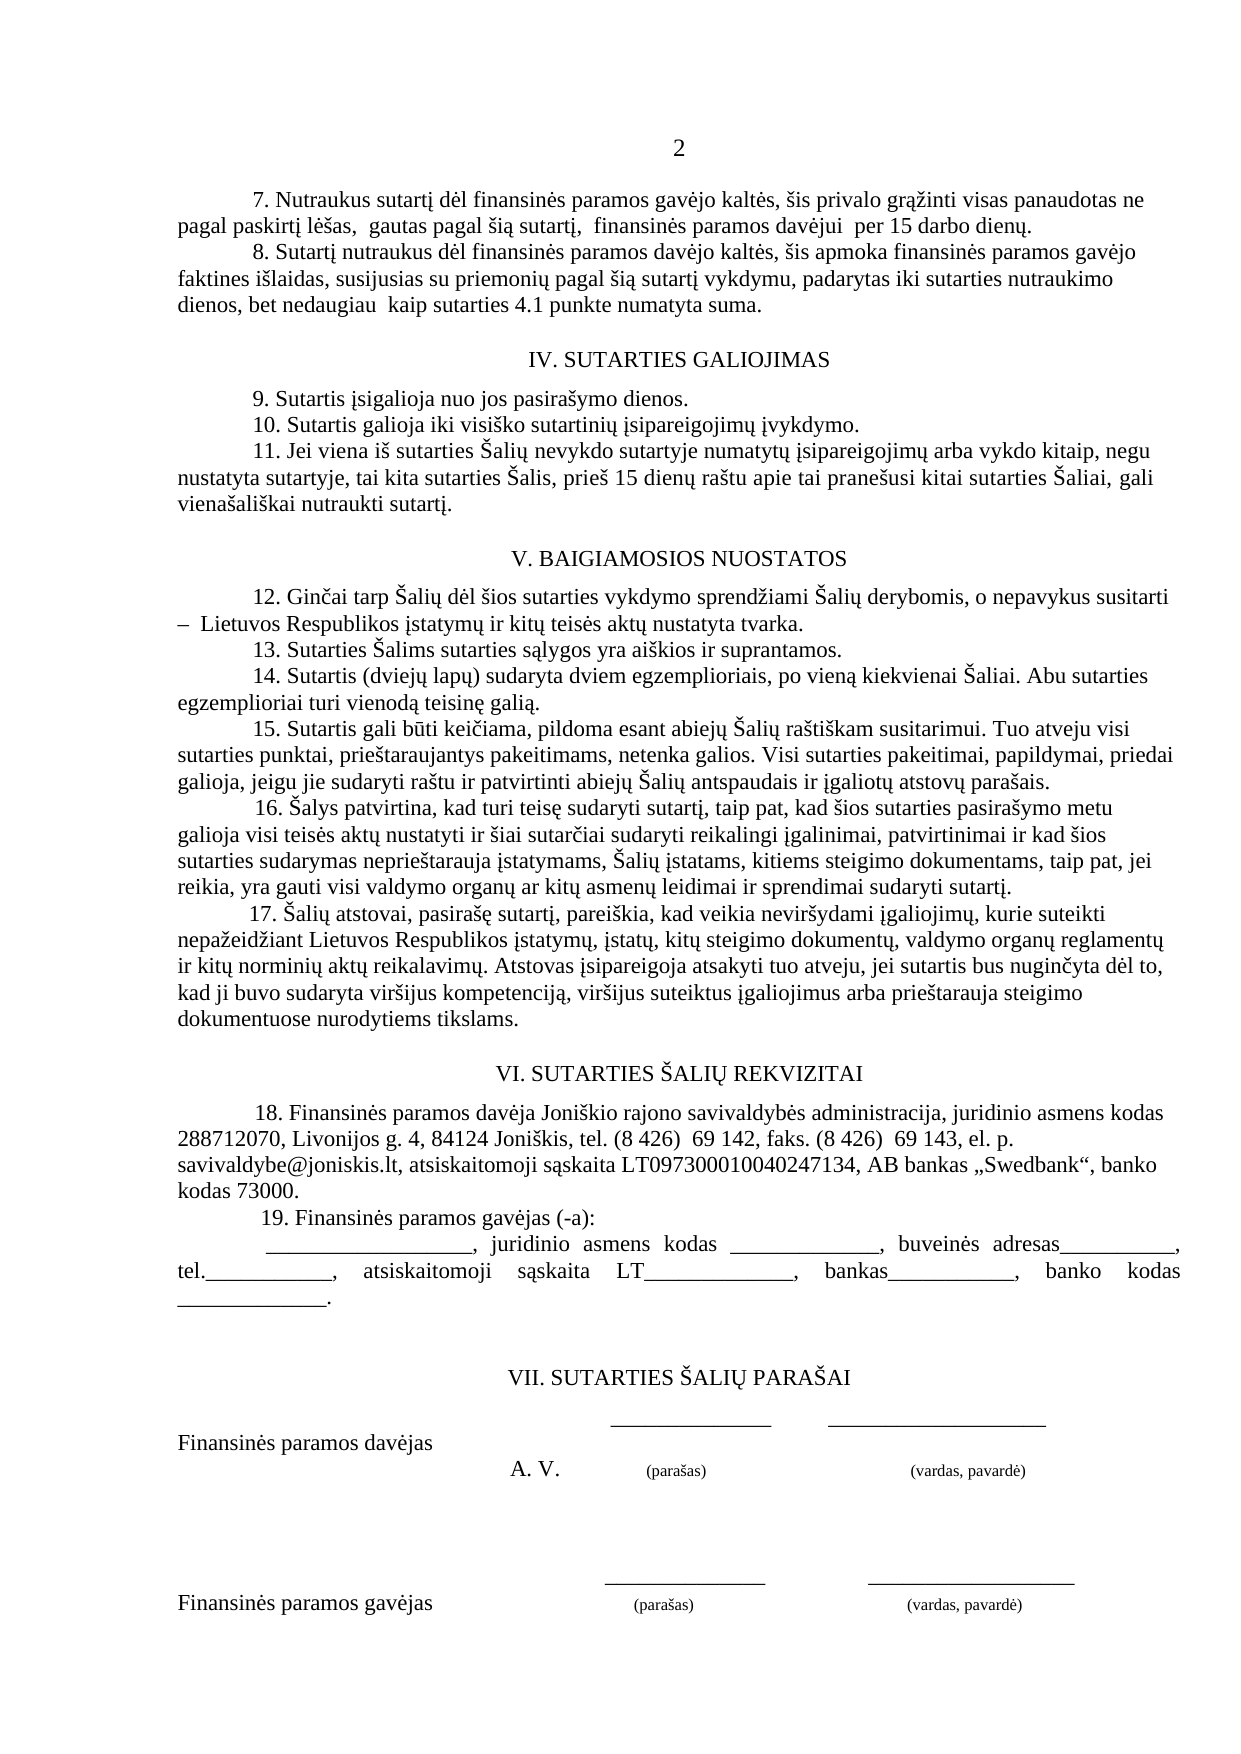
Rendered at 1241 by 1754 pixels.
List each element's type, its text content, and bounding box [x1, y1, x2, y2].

text Finansinės paramos gavėjas (parašas) (vardas, pavardė) [177, 1587, 1181, 1616]
text IV. Sutarties galiojimas [177, 346, 1181, 373]
text A. V. (parašas) (vardas, pavardė) [177, 1456, 1181, 1482]
text 9. Sutartis įsigalioja nuo jos pasirašymo dienos. [177, 384, 1181, 411]
text 16. Šalys patvirtina, kad turi teisę sudaryti sutartį, taip pat, kad šios sutarties pasirašymo metu galioja visi teisės aktų nustatyti ir šiai sutarčiai sudaryti reikalingi įgalinimai, patvirtinimai ir kad šios sutarties sudarymas neprieštarauja įstatymams, Šalių įstatams, kitiems steigimo dokumentams, taip pat, jei reikia, yra gauti visi valdymo organų ar kitų asmenų leidimai ir sprendimai sudaryti sutartį. [177, 794, 1181, 900]
text 15. Sutartis gali būti keičiama, pildoma esant abiejų Šalių raštiškam susitarimui. Tuo atveju visi sutarties punktai, prieštaraujantys pakeitimams, netenka galios. Visi sutarties pakeitimai, papildymai, priedai galioja, jeigu jie sudaryti raštu ir patvirtinti abiejų Šalių antspaudais ir įgaliotų atstovų parašais. [177, 715, 1181, 794]
text 19. Finansinės paramos gavėjas (-a): [177, 1204, 1181, 1230]
text 10. Sutartis galioja iki visiško sutartinių įsipareigojimų įvykdymo. [177, 411, 1181, 437]
text VI. Sutarties šalių rekvizitai [177, 1060, 1181, 1087]
text 7. Nutraukus sutartį dėl finansinės paramos gavėjo kaltės, šis privalo grąžinti visas panaudotas ne pagal paskirtį lėšas, gautas pagal šią sutartį, finansinės paramos davėjui per 15 darbo dienų. [177, 186, 1181, 238]
text V. baigiamosios nuostatos [177, 545, 1181, 571]
text 12. Ginčai tarp Šalių dėl šios sutarties vykdymo sprendžiami Šalių derybomis, o nepavykus susitarti – Lietuvos Respublikos įstatymų ir kitų teisės aktų nustatyta tvarka. [177, 583, 1181, 636]
text 8. Sutartį nutraukus dėl finansinės paramos davėjo kaltės, šis apmoka finansinės paramos gavėjo faktines išlaidas, susijusias su priemonių pagal šią sutartį vykdymu, padarytas iki sutarties nutraukimo dienos, bet nedaugiau kaip sutarties 4.1 punkte numatyta suma. [177, 238, 1181, 317]
text VII. Sutarties šalių parašai [177, 1364, 1181, 1391]
text ______________ ___________________ Finansinės paramos davėjas [177, 1403, 1181, 1456]
text __________________, juridinio asmens kodas _____________, buveinės adresas__________, tel.___________, atsiskaitomoji sąskaita LT_____________, bankas___________, banko kodas _____________. [177, 1230, 1181, 1309]
text 11. Jei viena iš sutarties Šalių nevykdo sutartyje numatytų įsipareigojimų arba vykdo kitaip, negu nustatyta sutartyje, tai kita sutarties Šalis, prieš 15 dienų raštu apie tai pranešusi kitai sutarties Šaliai, gali vienašališkai nutraukti sutartį. [177, 437, 1181, 516]
text ______________ __________________ [177, 1561, 1181, 1587]
text 14. Sutartis (dviejų lapų) sudaryta dviem egzemplioriais, po vieną kiekvienai Šaliai. Abu sutarties egzemplioriai turi vienodą teisinę galią. [177, 662, 1181, 715]
text 17. Šalių atstovai, pasirašę sutartį, pareiškia, kad veikia neviršydami įgaliojimų, kurie suteikti nepažeidžiant Lietuvos Respublikos įstatymų, įstatų, kitų steigimo dokumentų, valdymo organų reglamentų ir kitų norminių aktų reikalavimų. Atstovas įsipareigoja atsakyti tuo atveju, jei sutartis bus nuginčyta dėl to, kad ji buvo sudaryta viršijus kompetenciją, viršijus suteiktus įgaliojimus arba prieštarauja steigimo dokumentuose nurodytiems tikslams. [177, 900, 1181, 1031]
text 18. Finansinės paramos davėja Joniškio rajono savivaldybės administracija, juridinio asmens kodas 288712070, Livonijos g. 4, 84124 Joniškis, tel. (8 426) 69 142, faks. (8 426) 69 143, el. p. savivaldybe@joniskis.lt, atsiskaitomoji sąskaita LT097300010040247134, AB bankas „Swedbank“, banko kodas 73000. [177, 1098, 1181, 1204]
text 13. Sutarties Šalims sutarties sąlygos yra aiškios ir suprantamos. [177, 636, 1181, 662]
